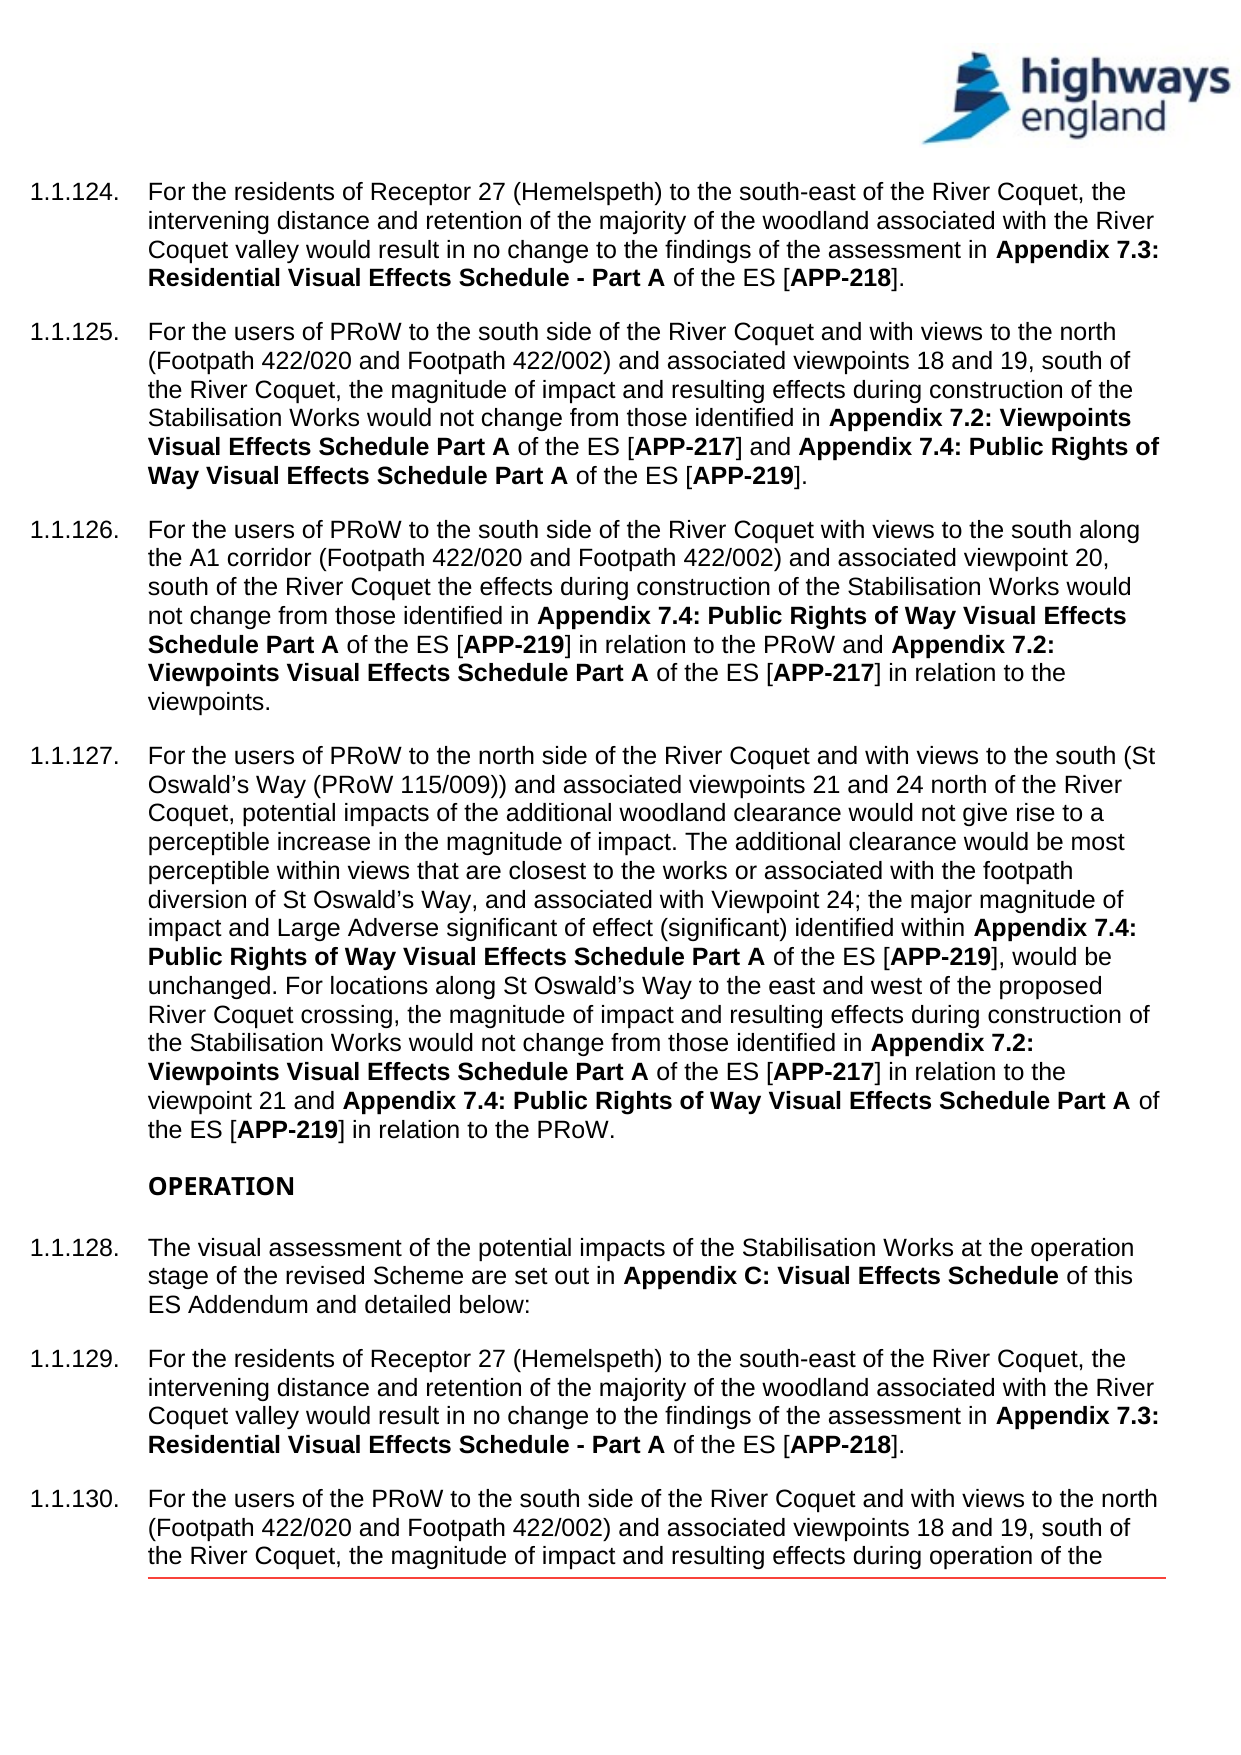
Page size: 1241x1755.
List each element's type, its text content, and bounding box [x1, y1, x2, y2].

subtitle Operation [148, 1168, 1166, 1202]
list For the residents of Receptor 27 (Hemelspeth) to the south-east of the River Coquet, the intervening distance and retention of the majority of the woodland associated with the River Coquet valley would result in no change to the findings of the assessment in Appendix 7.3: Residential Visual Effects Schedule - Part A of the ES [APP-218]. [29, 1344, 1166, 1459]
list For the users of PRoW to the south side of the River Coquet and with views to the north (Footpath 422/020 and Footpath 422/002) and associated viewpoints 18 and 19, south of the River Coquet, the magnitude of impact and resulting effects during construction of the Stabilisation Works would not change from those identified in Appendix 7.2: Viewpoints Visual Effects Schedule Part A of the ES [APP-217] and Appendix 7.4: Public Rights of Way Visual Effects Schedule Part A of the ES [APP-219]. [29, 317, 1166, 490]
list For the users of the PRoW to the south side of the River Coquet and with views to the north (Footpath 422/020 and Footpath 422/002) and associated viewpoints 18 and 19, south of the River Coquet, the magnitude of impact and resulting effects during operation of the [29, 1484, 1166, 1570]
list For the users of PRoW to the north side of the River Coquet and with views to the south (St Oswald’s Way (PRoW 115/009)) and associated viewpoints 21 and 24 north of the River Coquet, potential impacts of the additional woodland clearance would not give rise to a perceptible increase in the magnitude of impact. The additional clearance would be most perceptible within views that are closest to the works or associated with the footpath diversion of St Oswald’s Way, and associated with Viewpoint 24; the major magnitude of impact and Large Adverse significant of effect (significant) identified within Appendix 7.4: Public Rights of Way Visual Effects Schedule Part A of the ES [APP-219], would be unchanged. For locations along St Oswald’s Way to the east and west of the proposed River Coquet crossing, the magnitude of impact and resulting effects during construction of the Stabilisation Works would not change from those identified in Appendix 7.2: Viewpoints Visual Effects Schedule Part A of the ES [APP-217] in relation to the viewpoint 21 and Appendix 7.4: Public Rights of Way Visual Effects Schedule Part A of the ES [APP-219] in relation to the PRoW. [29, 741, 1166, 1143]
list For the users of PRoW to the south side of the River Coquet with views to the south along the A1 corridor (Footpath 422/020 and Footpath 422/002) and associated viewpoint 20, south of the River Coquet the effects during construction of the Stabilisation Works would not change from those identified in Appendix 7.4: Public Rights of Way Visual Effects Schedule Part A of the ES [APP-219] in relation to the PRoW and Appendix 7.2: Viewpoints Visual Effects Schedule Part A of the ES [APP-217] in relation to the viewpoints. [29, 515, 1166, 716]
list For the residents of Receptor 27 (Hemelspeth) to the south-east of the River Coquet, the intervening distance and retention of the majority of the woodland associated with the River Coquet valley would result in no change to the findings of the assessment in Appendix 7.3: Residential Visual Effects Schedule - Part A of the ES [APP-218]. [29, 177, 1166, 292]
list The visual assessment of the potential impacts of the Stabilisation Works at the operation stage of the revised Scheme are set out in Appendix C: Visual Effects Schedule of this ES Addendum and detailed below: [29, 1233, 1166, 1319]
